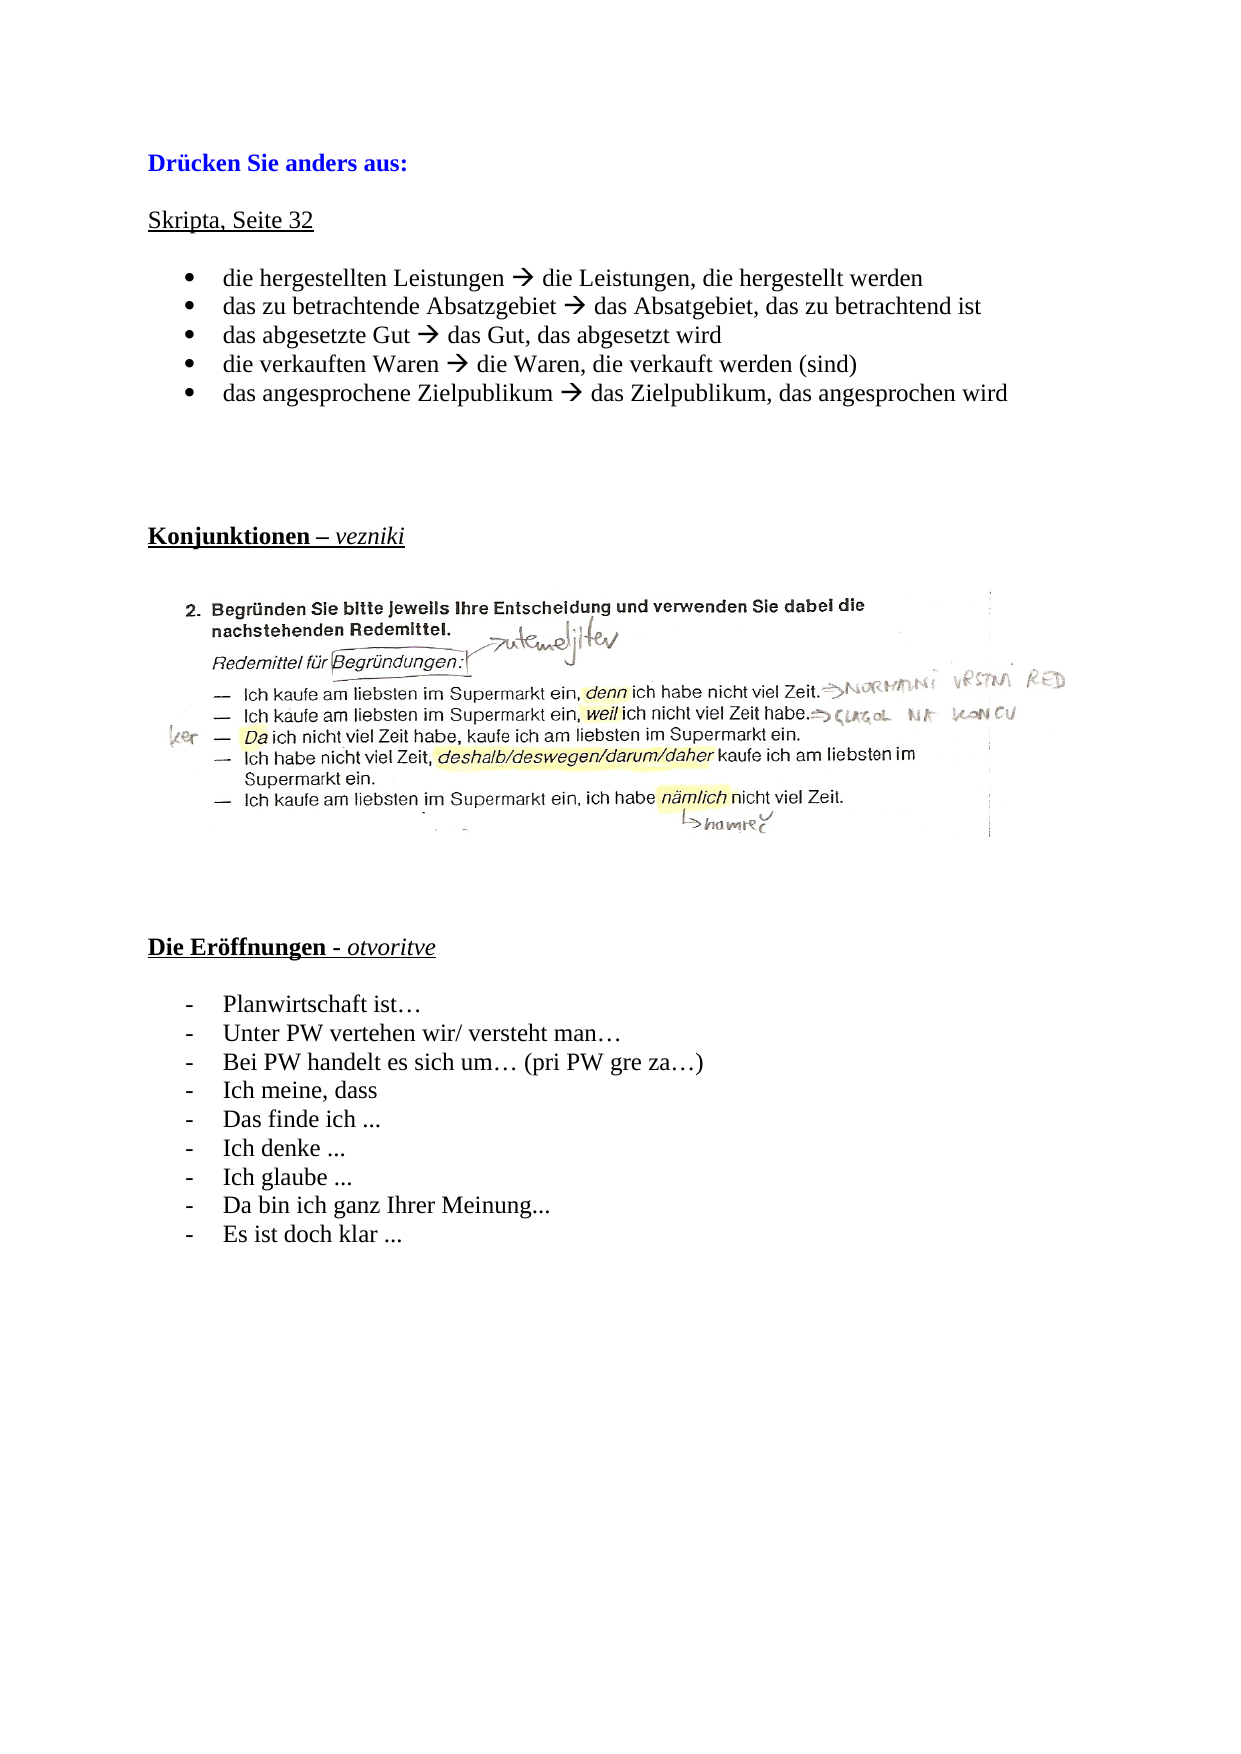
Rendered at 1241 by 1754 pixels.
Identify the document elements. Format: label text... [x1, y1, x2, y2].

list Es ist doch klar ... [185, 1219, 1093, 1248]
text Konjunktionen – vezniki [148, 521, 1093, 550]
text Drücken Sie anders aus: [148, 148, 1093, 176]
list Das finde ich ... [185, 1104, 1093, 1133]
list das zu betrachtende Absatzgebiet  das Absatgebiet, das zu betrachtend ist [185, 291, 1093, 320]
list das abgesetzte Gut  das Gut, das abgesetzt wird [185, 320, 1093, 349]
text Die Eröffnungen - otvoritve [148, 932, 1093, 961]
list Planwirtschaft ist… [185, 989, 1093, 1018]
text Skripta, Seite 32 [148, 205, 1093, 234]
list die hergestellten Leistungen  die Leistungen, die hergestellt werden [185, 263, 1093, 291]
list Unter PW vertehen wir/ versteht man… [185, 1018, 1093, 1047]
list das angesprochene Zielpublikum  das Zielpublikum, das angesprochen wird [185, 378, 1093, 406]
list Ich glaube ... [185, 1162, 1093, 1191]
picture [164, 587, 1069, 837]
list Bei PW handelt es sich um… (pri PW gre za…) [185, 1047, 1093, 1076]
list Ich meine, dass [185, 1076, 1093, 1104]
list die verkauften Waren  die Waren, die verkauft werden (sind) [185, 349, 1093, 378]
list Da bin ich ganz Ihrer Meinung... [185, 1191, 1093, 1219]
list Ich denke ... [185, 1133, 1093, 1162]
